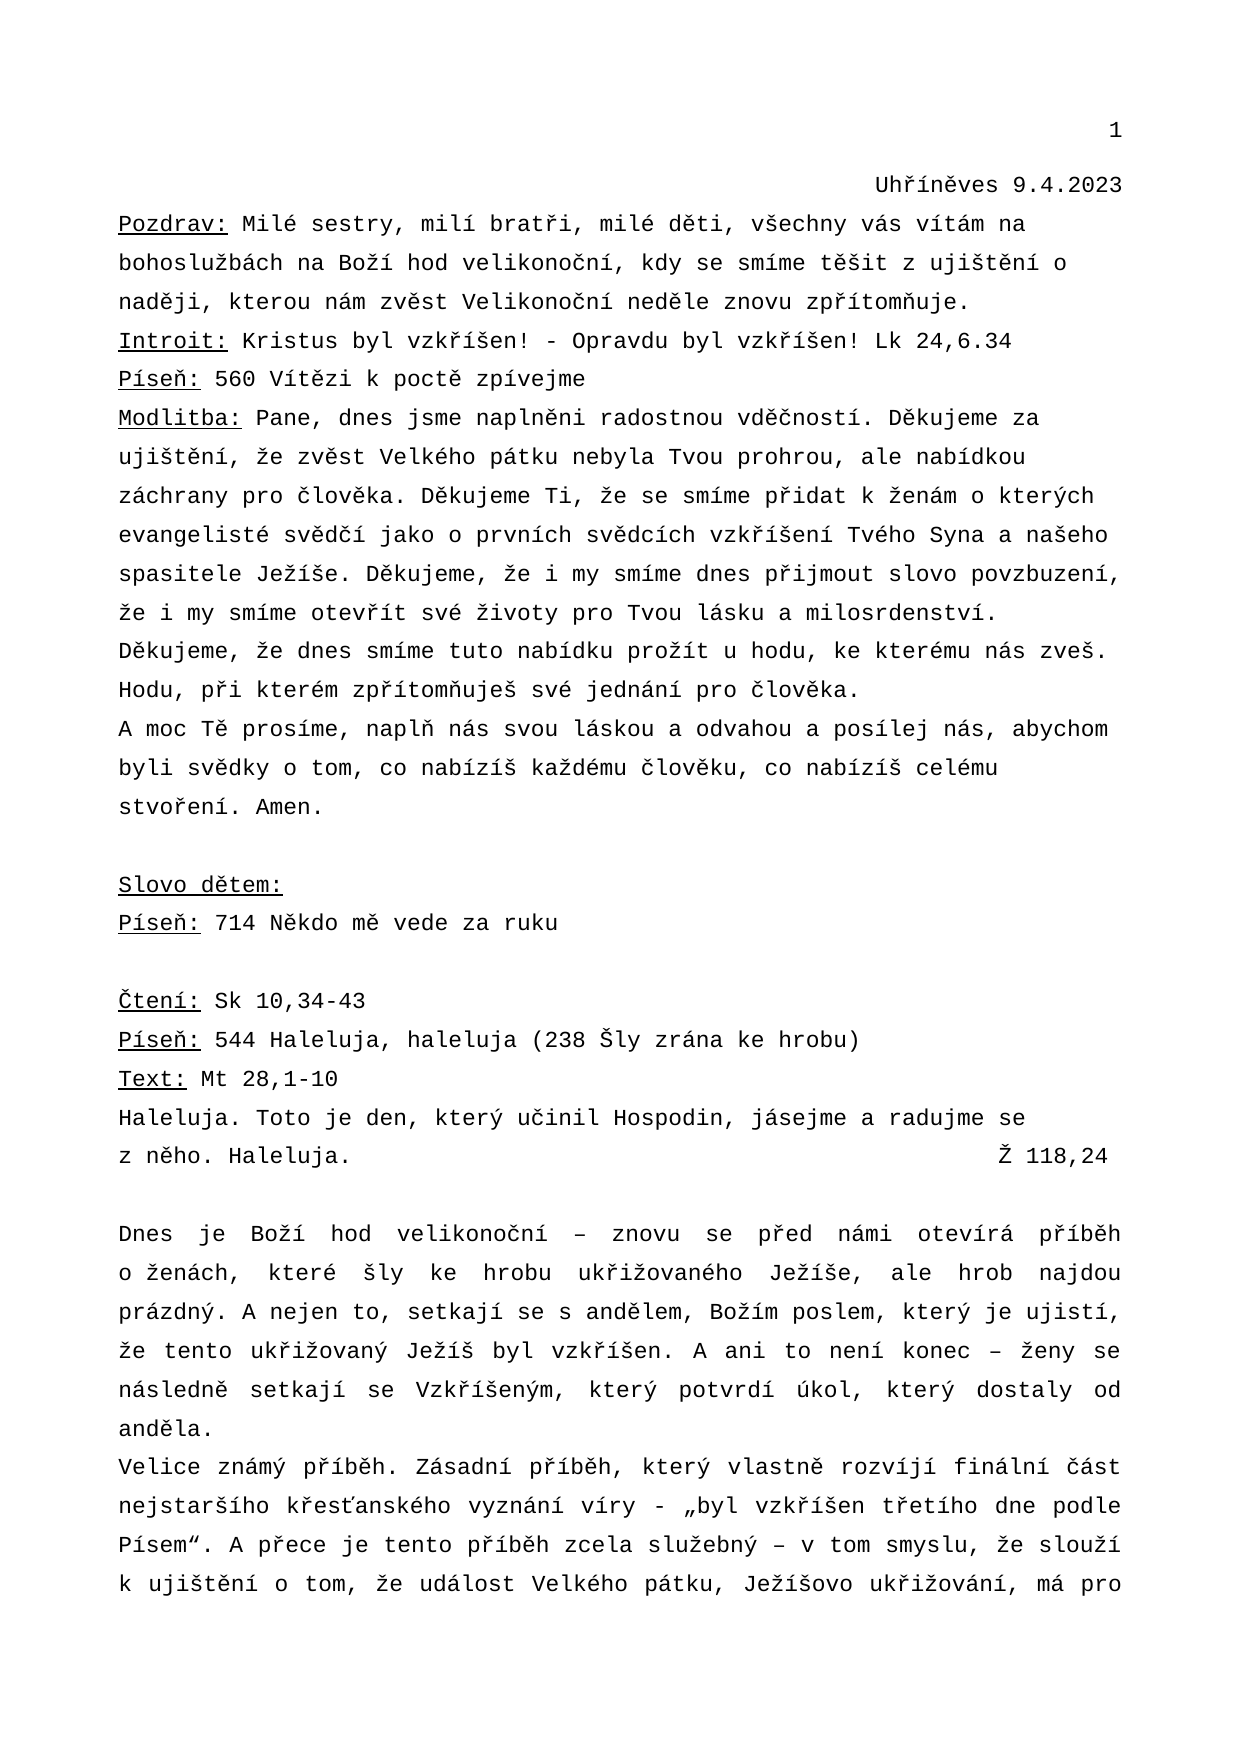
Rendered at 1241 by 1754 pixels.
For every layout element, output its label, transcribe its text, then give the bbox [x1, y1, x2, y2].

text Pozdrav: Milé sestry, milí bratři, milé děti, všechny vás vítám na bohoslužbách na Boží hod velikonoční, kdy se smíme těšit z ujištění o naději, kterou nám zvěst Velikonoční neděle znovu zpřítomňuje. [118, 212, 1122, 316]
text Slovo dětem: [118, 873, 1122, 899]
text Čtení: Sk 10,34-43 [118, 989, 1122, 1015]
text Modlitba: Pane, dnes jsme naplněni radostnou vděčností. Děkujeme za ujištění, že zvěst Velkého pátku nebyla Tvou prohrou, ale nabídkou záchrany pro člověka. Děkujeme Ti, že se smíme přidat k ženám o kterých evangelisté svědčí jako o prvních svědcích vzkříšení Tvého Syna a našeho spasitele Ježíše. Děkujeme, že i my smíme dnes přijmout slovo povzbuzení, že i my smíme otevřít své životy pro Tvou lásku a milosrdenství. Děkujeme, že dnes smíme tuto nabídku prožít u hodu, ke kterému nás zveš. Hodu, při kterém zpřítomňuješ své jednání pro člověka. [118, 407, 1122, 704]
text Text: Mt 28,1-10 [118, 1067, 1122, 1093]
text Introit: Kristus byl vzkříšen! - Opravdu byl vzkříšen! Lk 24,6.34 [118, 329, 1122, 355]
text Dnes je Boží hod velikonoční – znovu se před námi otevírá příběh o ženách, které šly ke hrobu ukřižovaného Ježíše, ale hrob najdou prázdný. A nejen to, setkají se s andělem, Božím poslem, který je ujistí, že tento ukřižovaný Ježíš byl vzkříšen. A ani to není konec – ženy se následně setkají se Vzkříšeným, který potvrdí úkol, který dostaly od anděla. [118, 1223, 1122, 1443]
text Haleluja. Toto je den, který učinil Hospodin, jásejme a radujme se z něho. Haleluja. Ž 118,24 [118, 1106, 1122, 1171]
text Píseň: 544 Haleluja, haleluja (238 Šly zrána ke hrobu) [118, 1028, 1122, 1054]
text A moc Tě prosíme, naplň nás svou láskou a odvahou a posílej nás, abychom byli svědky o tom, co nabízíš každému člověku, co nabízíš celému stvoření. Amen. [118, 717, 1122, 821]
text Píseň: 714 Někdo mě vede za ruku [118, 912, 1122, 938]
text Uhříněves 9.4.2023 [118, 173, 1122, 199]
text Píseň: 560 Vítězi k poctě zpívejme [118, 368, 1122, 394]
text Velice známý příběh. Zásadní příběh, který vlastně rozvíjí finální část nejstaršího křesťanského vyznání víry - „byl vzkříšen třetího dne podle Písem“. A přece je tento příběh zcela služebný – v tom smyslu, že slouží k ujištění o tom, že událost Velkého pátku, Ježíšovo ukřižování, má pro [118, 1456, 1122, 1598]
